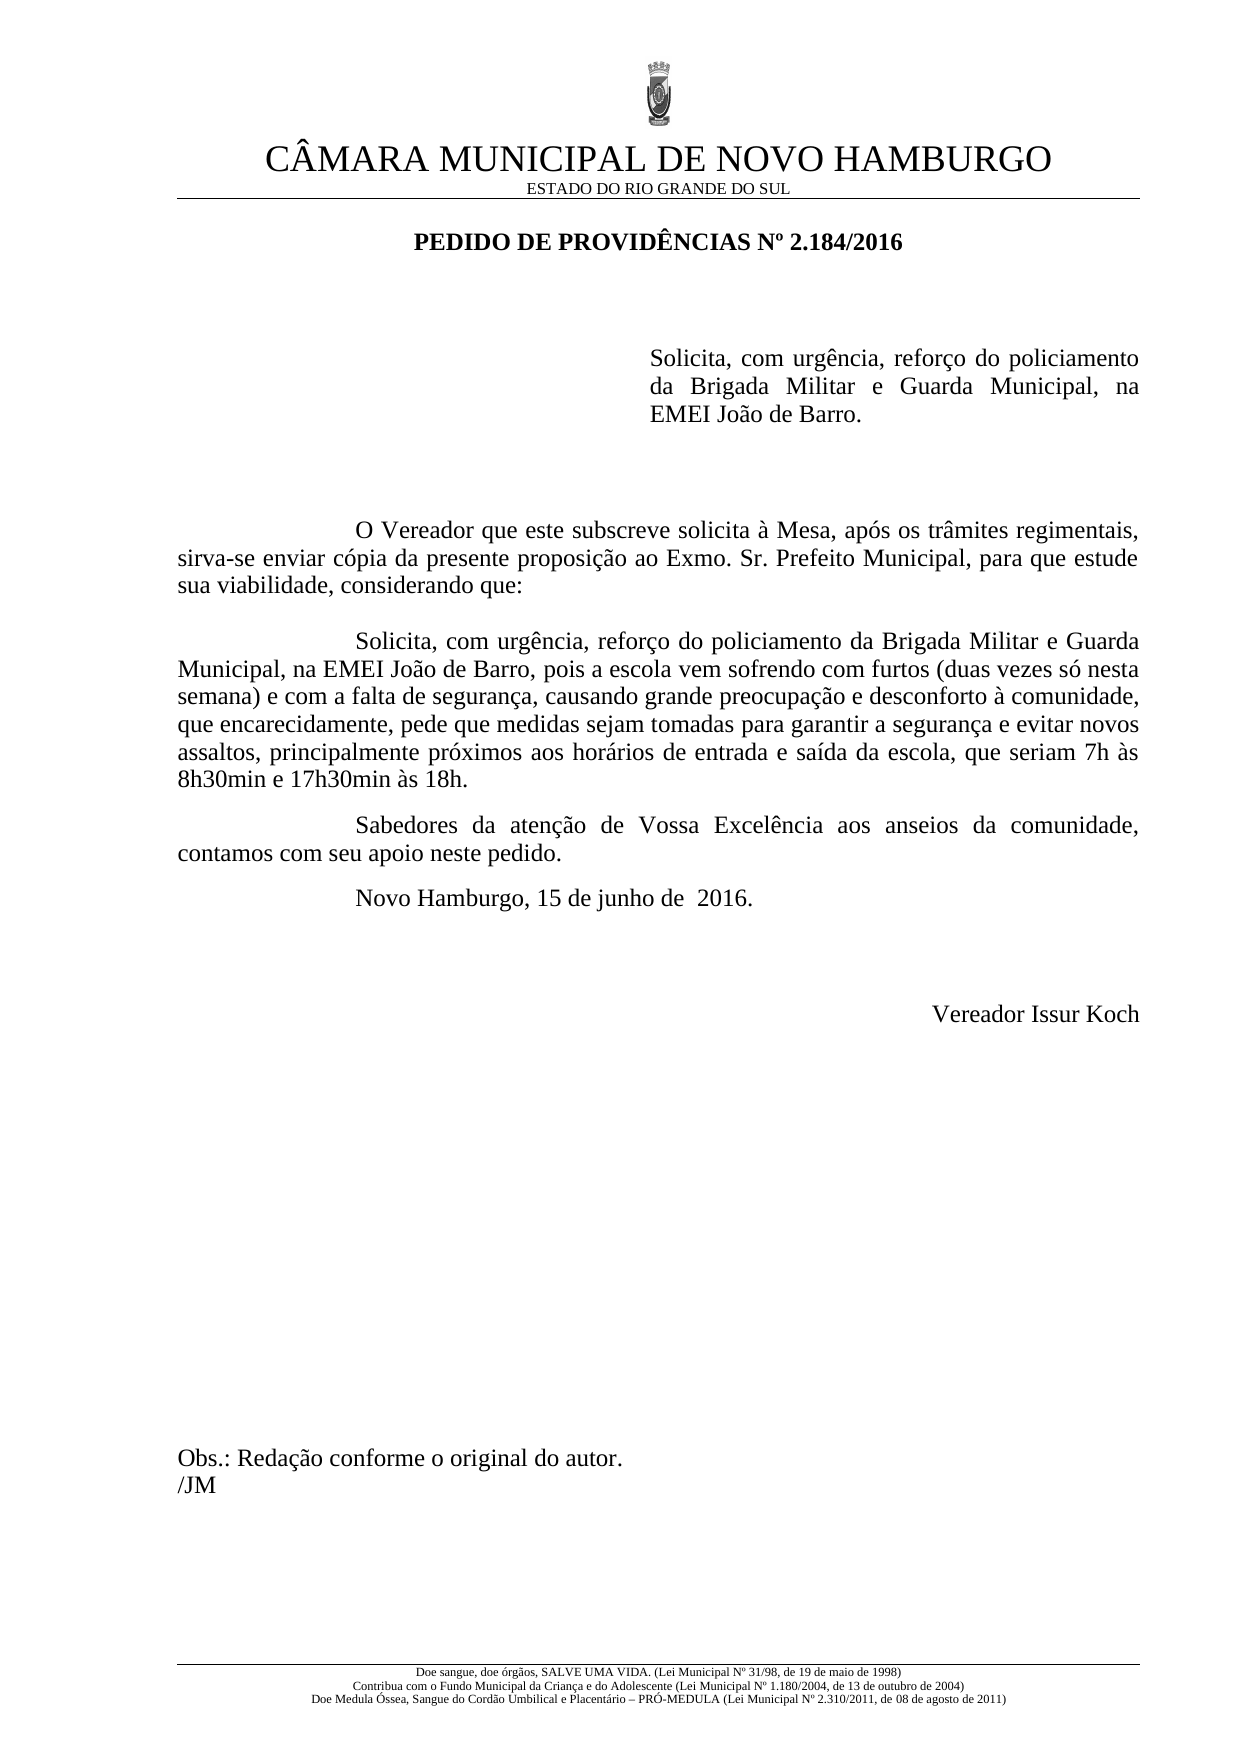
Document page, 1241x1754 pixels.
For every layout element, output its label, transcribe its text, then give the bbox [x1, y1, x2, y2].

text Novo Hamburgo, 15 de junho de 2016. [177, 884, 1140, 912]
text Solicita, com urgência, reforço do policiamento da Brigada Militar e Guarda Municipal, na EMEI João de Barro. [649, 344, 1140, 428]
text Vereador Issur Koch [177, 1000, 1140, 1028]
text /JM [177, 1471, 1140, 1499]
text Sabedores da atenção de Vossa Excelência aos anseios da comunidade, contamos com seu apoio neste pedido. [177, 811, 1140, 866]
text Solicita, com urgência, reforço do policiamento da Brigada Militar e Guarda Municipal, na EMEI João de Barro, pois a escola vem sofrendo com furtos (duas vezes só nesta semana) e com a falta de segurança, causando grande preocupação e desconforto à comunidade, que encarecidamente, pede que medidas sejam tomadas para garantir a segurança e evitar novos assaltos, principalmente próximos aos horários de entrada e saída da escola, que seriam 7h às 8h30min e 17h30min às 18h. [177, 627, 1140, 793]
text Obs.: Redação conforme o original do autor. [177, 1444, 1140, 1471]
text PEDIDO DE PROVIDÊNCIAS Nº 2.184/2016 [177, 228, 1140, 256]
text O Vereador que este subscreve solicita à Mesa, após os trâmites regimentais, sirva-se enviar cópia da presente proposição ao Exmo. Sr. Prefeito Municipal, para que estude sua viabilidade, considerando que: [177, 516, 1140, 599]
